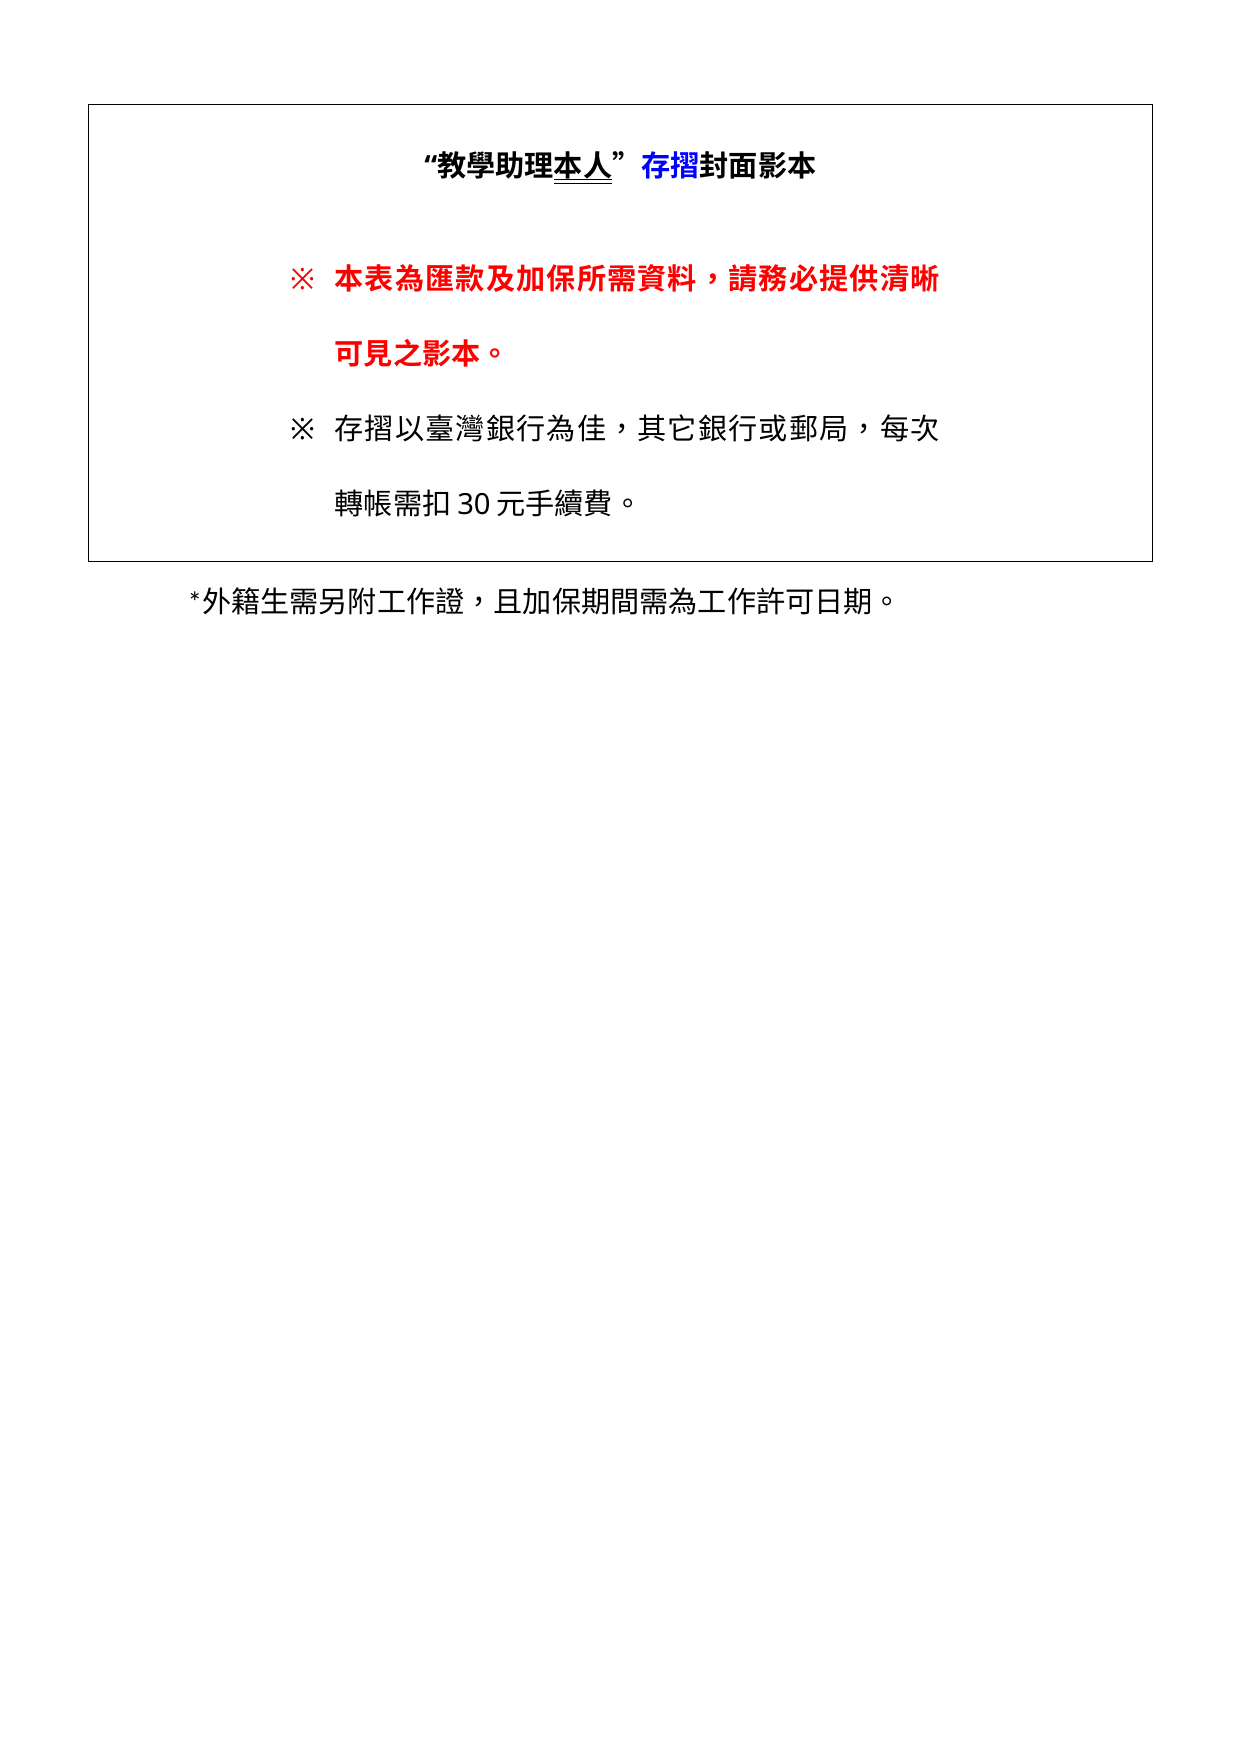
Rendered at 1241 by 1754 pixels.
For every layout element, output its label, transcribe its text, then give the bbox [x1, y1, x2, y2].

table_cell “教學助理本人”存摺封面影本 本表為匯款及加保所需資料，請務必提供清晰可見之影本。 存摺以臺灣銀行為佳，其它銀行或郵局，每次轉帳需扣30元手續費。 [89, 105, 1152, 561]
text *外籍生需另附工作證，且加保期間需為工作許可日期。 [187, 562, 1053, 637]
